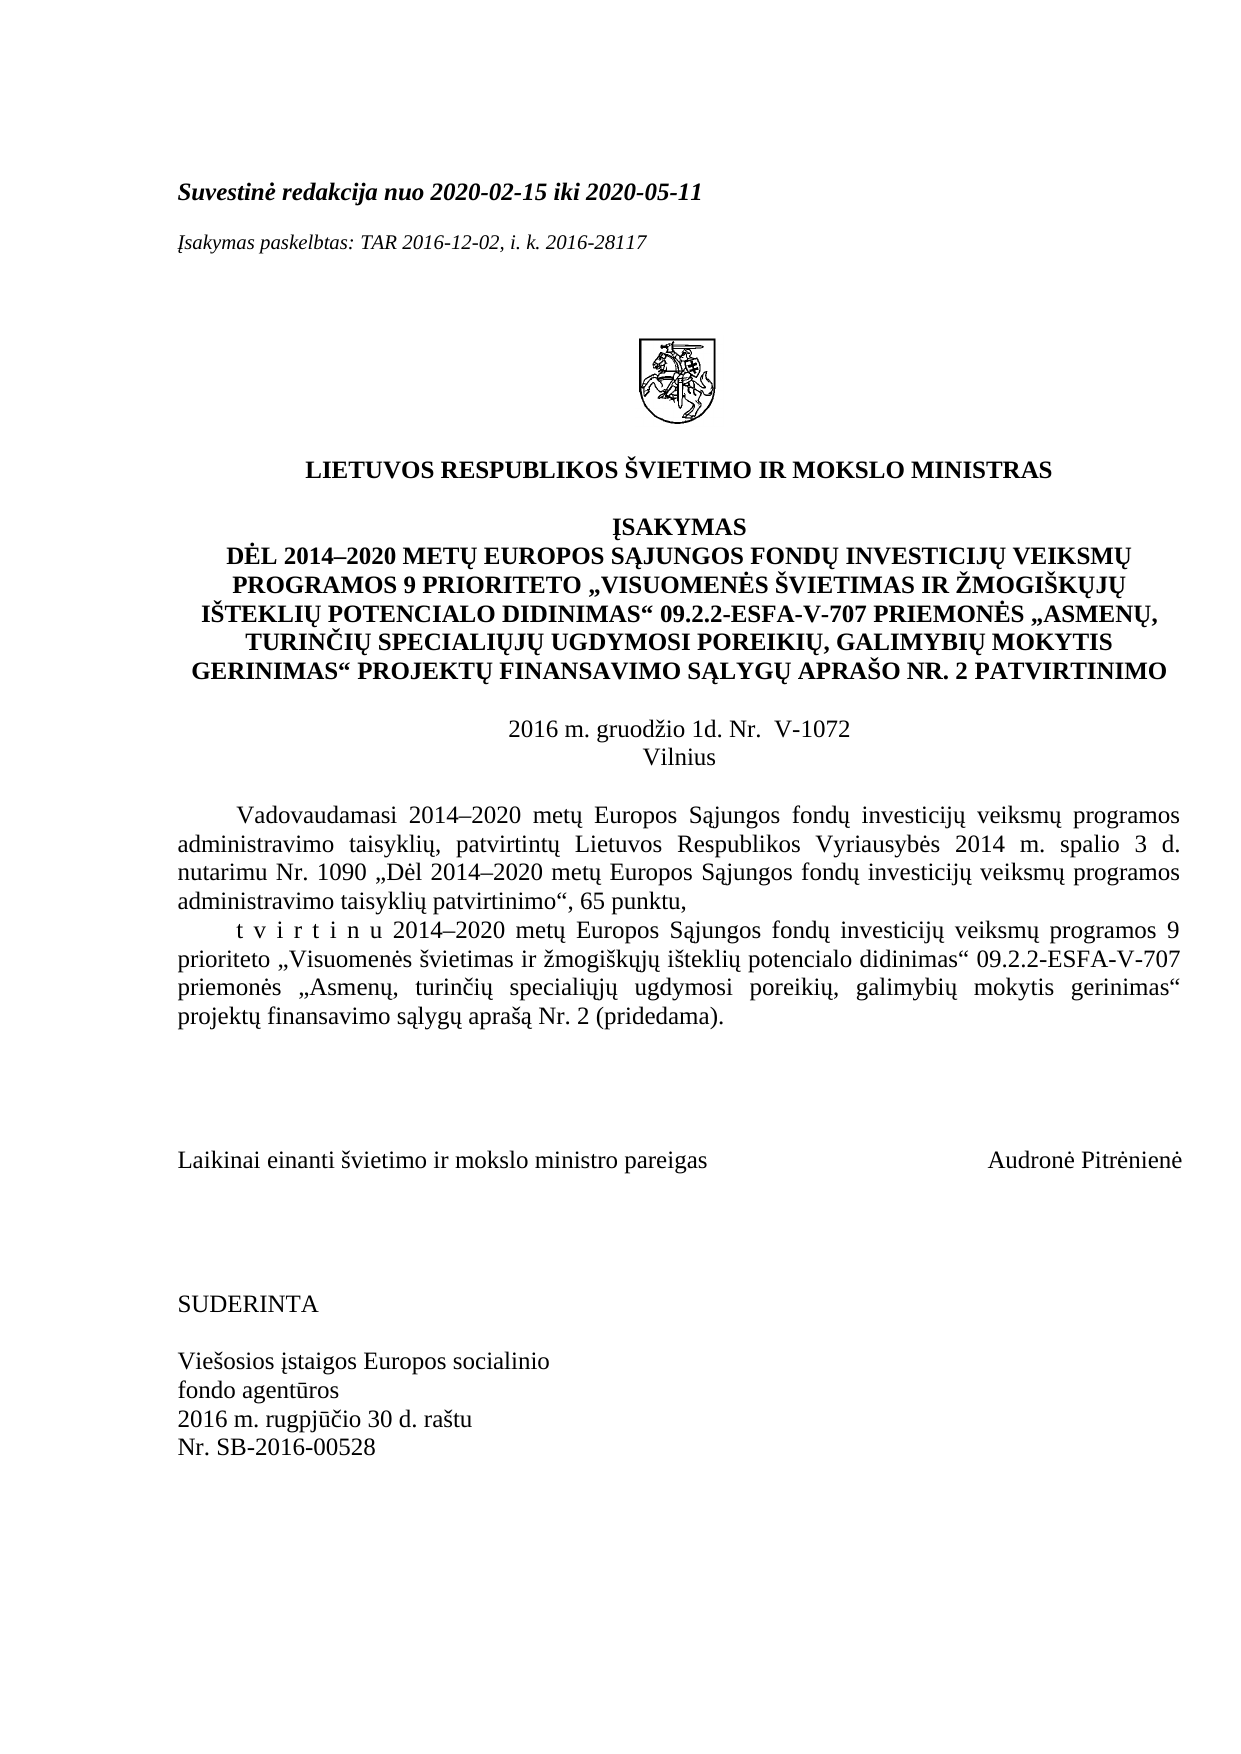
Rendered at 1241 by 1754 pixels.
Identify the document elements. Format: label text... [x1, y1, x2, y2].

text ĮSAKYMAS [177, 512, 1181, 541]
text SUDERINTA [177, 1289, 1122, 1317]
text 2016 m. rugpjūčio 30 d. raštu [177, 1404, 1122, 1432]
text Vadovaudamasi 2014–2020 metų Europos Sąjungos fondų investicijų veiksmų programos administravimo taisyklių, patvirtintų Lietuvos Respublikos Vyriausybės 2014 m. spalio 3 d. nutarimu Nr. 1090 „Dėl 2014–2020 metų Europos Sąjungos fondų investicijų veiksmų programos administravimo taisyklių patvirtinimo“, 65 punktu, [177, 800, 1181, 915]
text 2016 m. gruodžio 1d. Nr. V-1072 [177, 714, 1181, 742]
text Vilnius [177, 742, 1181, 771]
text Nr. SB-2016-00528 [177, 1432, 1122, 1461]
text Viešosios įstaigos Europos socialinio [177, 1346, 1122, 1375]
text t v i r t i n u 2014–2020 metų Europos Sąjungos fondų investicijų veiksmų programos 9 prioriteto „Visuomenės švietimas ir žmogiškųjų išteklių potencialo didinimas“ 09.2.2-ESFA-V-707 priemonės „Asmenų, turinčių specialiųjų ugdymosi poreikių, galimybių mokytis gerinimas“ projektų finansavimo sąlygų aprašą Nr. 2 (pridedama). [177, 915, 1181, 1030]
text Suvestinė redakcija nuo 2020-02-15 iki 2020-05-11 [177, 177, 1181, 206]
text fondo agentūros [177, 1375, 1122, 1404]
text LIETUVOS RESPUBLIKOS ŠVIETIMO IR MOKSLO MINISTRAS [177, 455, 1181, 484]
text Įsakymas paskelbtas: TAR 2016-12-02, i. k. 2016-28117 [177, 230, 1181, 254]
text Laikinai einanti švietimo ir mokslo ministro pareigas Audronė Pitrėnienė [177, 1145, 1192, 1174]
text DĖL 2014–2020 METŲ EUROPOS SĄJUNGOS FONDŲ INVESTICIJŲ VEIKSMŲ PROGRAMOS 9 PRIORITETO „VISUOMENĖS ŠVIETIMAS IR ŽMOGIŠKŲJŲ IŠTEKLIŲ POTENCIALO DIDINIMAS“ 09.2.2-ESFA-V-707 PRIEMONĖS „ASMENŲ, TURINČIŲ SPECIALIŲJŲ UGDYMOSI POREIKIŲ, GALIMYBIŲ MOKYTIS GERINIMAS“ PROJEKTŲ FINANSAVIMO SĄLYGŲ APRAŠO NR. 2 PATVIRTINIMO [177, 541, 1181, 685]
